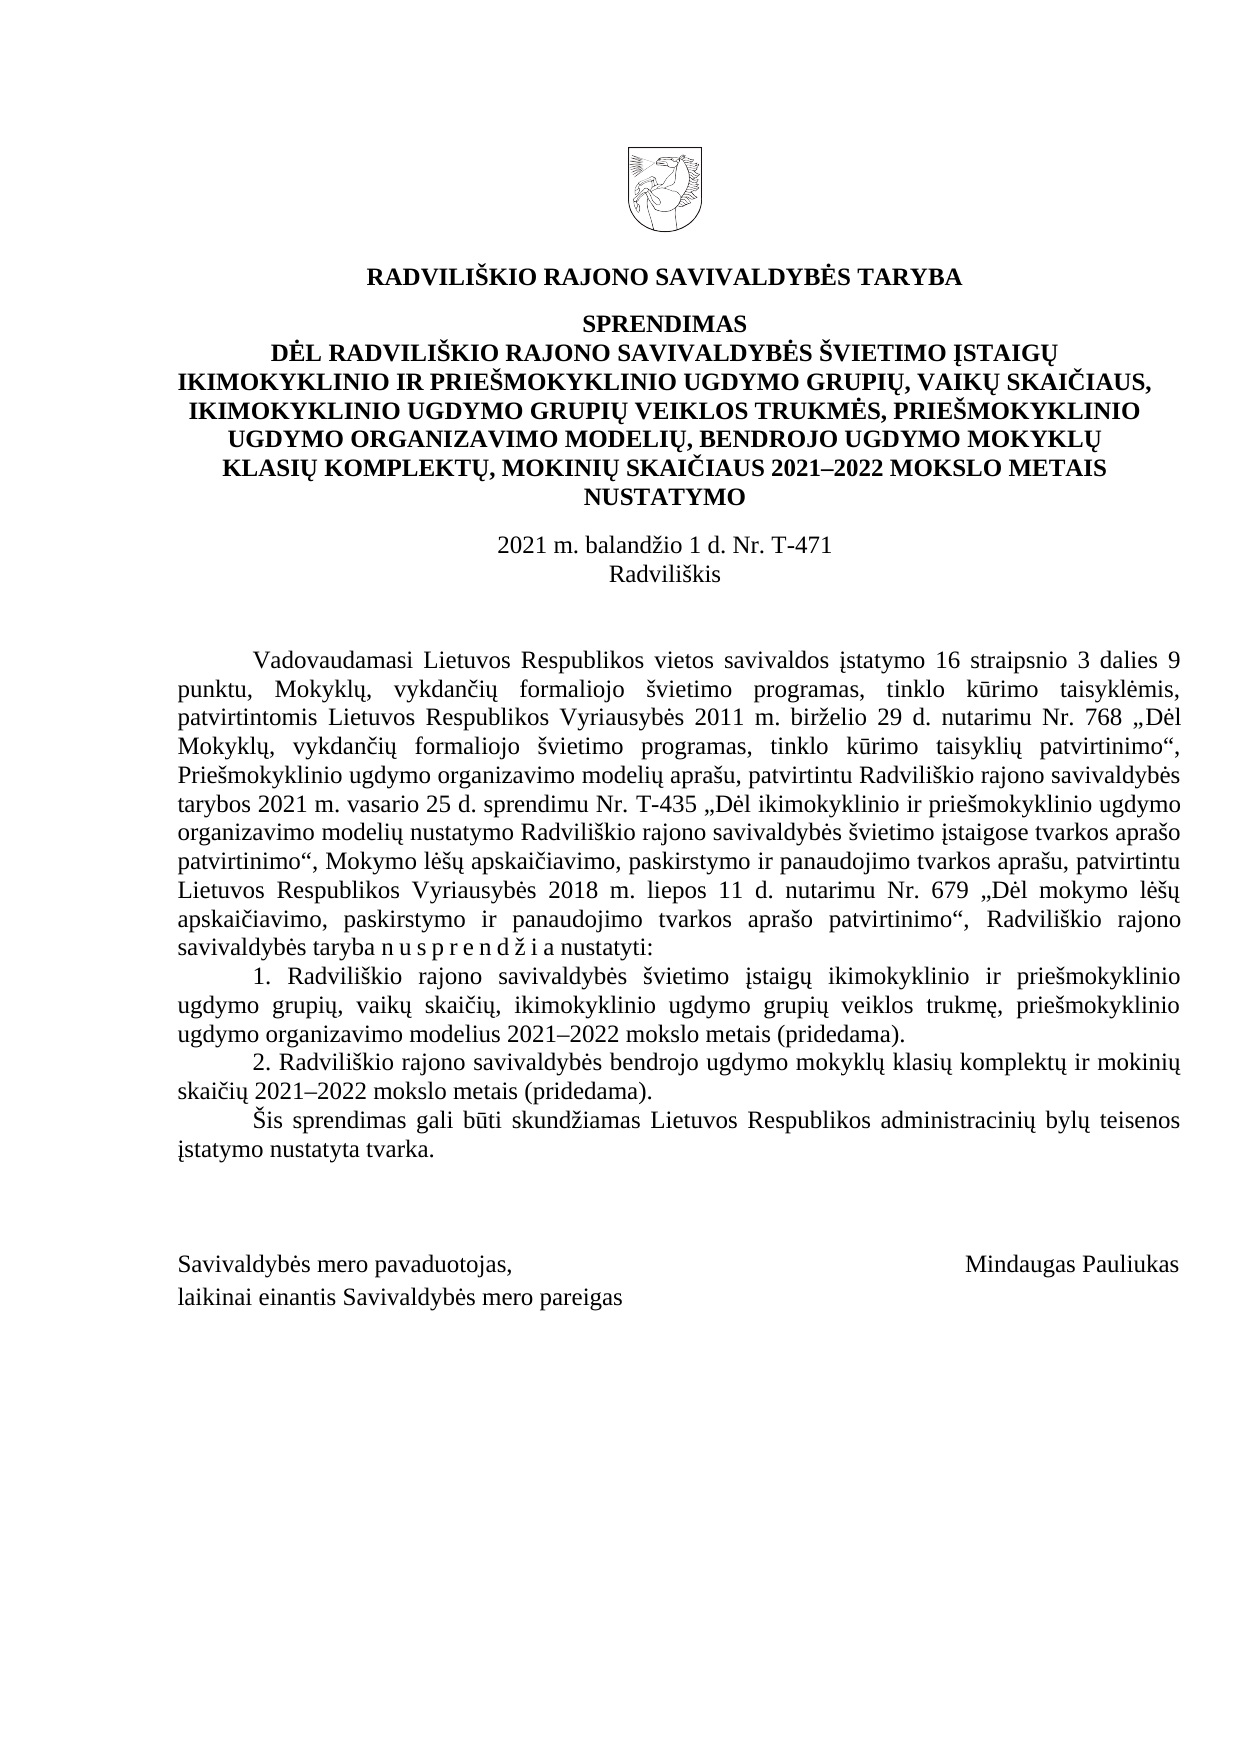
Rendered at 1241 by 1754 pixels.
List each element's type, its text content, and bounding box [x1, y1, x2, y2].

text Šis sprendimas gali būti skundžiamas Lietuvos Respublikos administracinių bylų teisenos įstatymo nustatyta tvarka. [177, 1105, 1181, 1162]
text Radviliškis [177, 559, 1152, 587]
text 2021 m. balandžio 1 d. Nr. T-471 [177, 530, 1152, 559]
text SPRENDIMAS [177, 309, 1152, 338]
text RADVILIŠKIO RAJONO SAVIVALDYBĖS TARYBA [177, 262, 1152, 290]
text DĖL RADVILIŠKIO RAJONO SAVIVALDYBĖS ŠVIETIMO ĮSTAIGŲ IKIMOKYKLINIO IR PRIEŠMOKYKLINIO UGDYMO GRUPIŲ, VAIKŲ SKAIČIAUS, IKIMOKYKLINIO UGDYMO GRUPIŲ VEIKLOS TRUKMĖS, PRIEŠMOKYKLINIO UGDYMO ORGANIZAVIMO MODELIŲ, BENDROJO UGDYMO MOKYKLŲ KLASIŲ KOMPLEKTŲ, MOKINIŲ SKAIČIAUS 2021–2022 MOKSLO METAIS NUSTATYMO [177, 338, 1152, 511]
text 1. Radviliškio rajono savivaldybės švietimo įstaigų ikimokyklinio ir priešmokyklinio ugdymo grupių, vaikų skaičių, ikimokyklinio ugdymo grupių veiklos trukmę, priešmokyklinio ugdymo organizavimo modelius 2021–2022 mokslo metais (pridedama). [177, 961, 1181, 1047]
text 2. Radviliškio rajono savivaldybės bendrojo ugdymo mokyklų klasių komplektų ir mokinių skaičių 2021–2022 mokslo metais (pridedama). [177, 1047, 1181, 1105]
text Savivaldybės mero pavaduotojas, Mindaugas Pauliukas [177, 1249, 1181, 1277]
text Vadovaudamasi Lietuvos Respublikos vietos savivaldos įstatymo 16 straipsnio 3 dalies 9 punktu, Mokyklų, vykdančių formaliojo švietimo programas, tinklo kūrimo taisyklėmis, patvirtintomis Lietuvos Respublikos Vyriausybės 2011 m. birželio 29 d. nutarimu Nr. 768 „Dėl Mokyklų, vykdančių formaliojo švietimo programas, tinklo kūrimo taisyklių patvirtinimo“, Priešmokyklinio ugdymo organizavimo modelių aprašu, patvirtintu Radviliškio rajono savivaldybės tarybos 2021 m. vasario 25 d. sprendimu Nr. T-435 „Dėl ikimokyklinio ir priešmokyklinio ugdymo organizavimo modelių nustatymo Radviliškio rajono savivaldybės švietimo įstaigose tvarkos aprašo patvirtinimo“, Mokymo lėšų apskaičiavimo, paskirstymo ir panaudojimo tvarkos aprašu, patvirtintu Lietuvos Respublikos Vyriausybės 2018 m. liepos 11 d. nutarimu Nr. 679 „Dėl mokymo lėšų apskaičiavimo, paskirstymo ir panaudojimo tvarkos aprašo patvirtinimo“, Radviliškio rajono savivaldybės taryba nusprendžia nustatyti: [177, 645, 1181, 961]
text laikinai einantis Savivaldybės mero pareigas [177, 1282, 1181, 1310]
